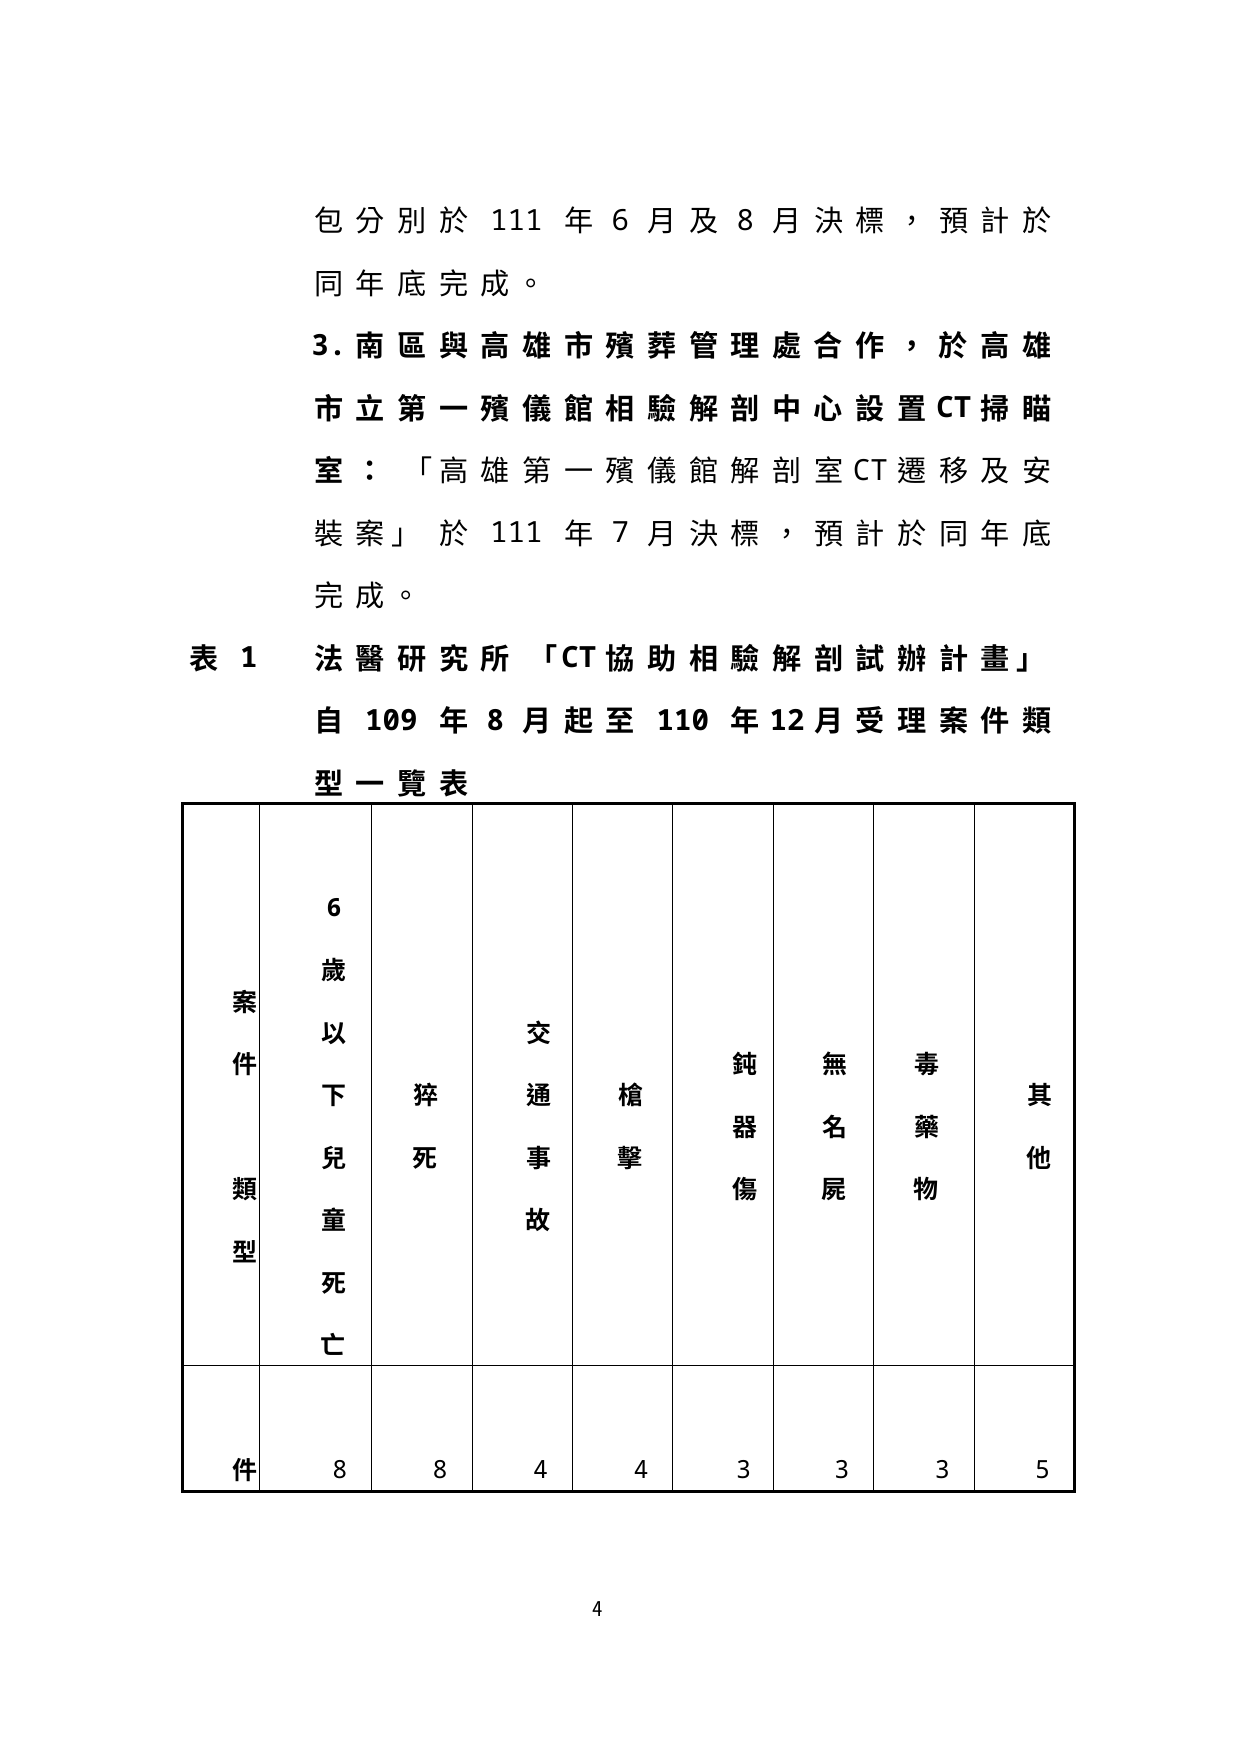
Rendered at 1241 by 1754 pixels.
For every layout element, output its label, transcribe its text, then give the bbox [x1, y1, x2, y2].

table_header 毒藥物 [874, 805, 974, 1365]
table_cell 4 [573, 1366, 672, 1490]
table_cell 件 [184, 1366, 259, 1490]
table_cell 4 [473, 1366, 572, 1490]
table_cell 3 [774, 1366, 873, 1490]
text 包分別於111年6月及8月決標，預計於同年底完成。 [271, 177, 1058, 302]
table_cell 3 [874, 1366, 974, 1490]
text 3.南區與高雄市殯葬管理處合作，於高雄市立第一殯儀館相驗解剖中心設置CT掃瞄室：「高雄第一殯儀館解剖室CT遷移及安裝案」於111年7月決標，預計於同年底完成。 [271, 302, 1058, 615]
table_header 槍擊 [573, 805, 672, 1365]
table_header 案件 類型 [184, 805, 259, 1365]
text 表1 法醫研究所「CT協助相驗解剖試辦計畫」自109年8月起至110年12月受理案件類型一覽表 [183, 615, 1058, 802]
table_header 猝死 [372, 805, 472, 1365]
table_cell 3 [673, 1366, 773, 1490]
table_cell 5 [975, 1366, 1073, 1490]
table_header 無名屍 [774, 805, 873, 1365]
table_header 其他 [975, 805, 1073, 1365]
table_cell 8 [372, 1366, 472, 1490]
table_header 交通 事故 [473, 805, 572, 1365]
table_header 6歲以下兒童死亡 [260, 805, 371, 1365]
table_cell 8 [260, 1366, 371, 1490]
table_header 鈍器傷 [673, 805, 773, 1365]
